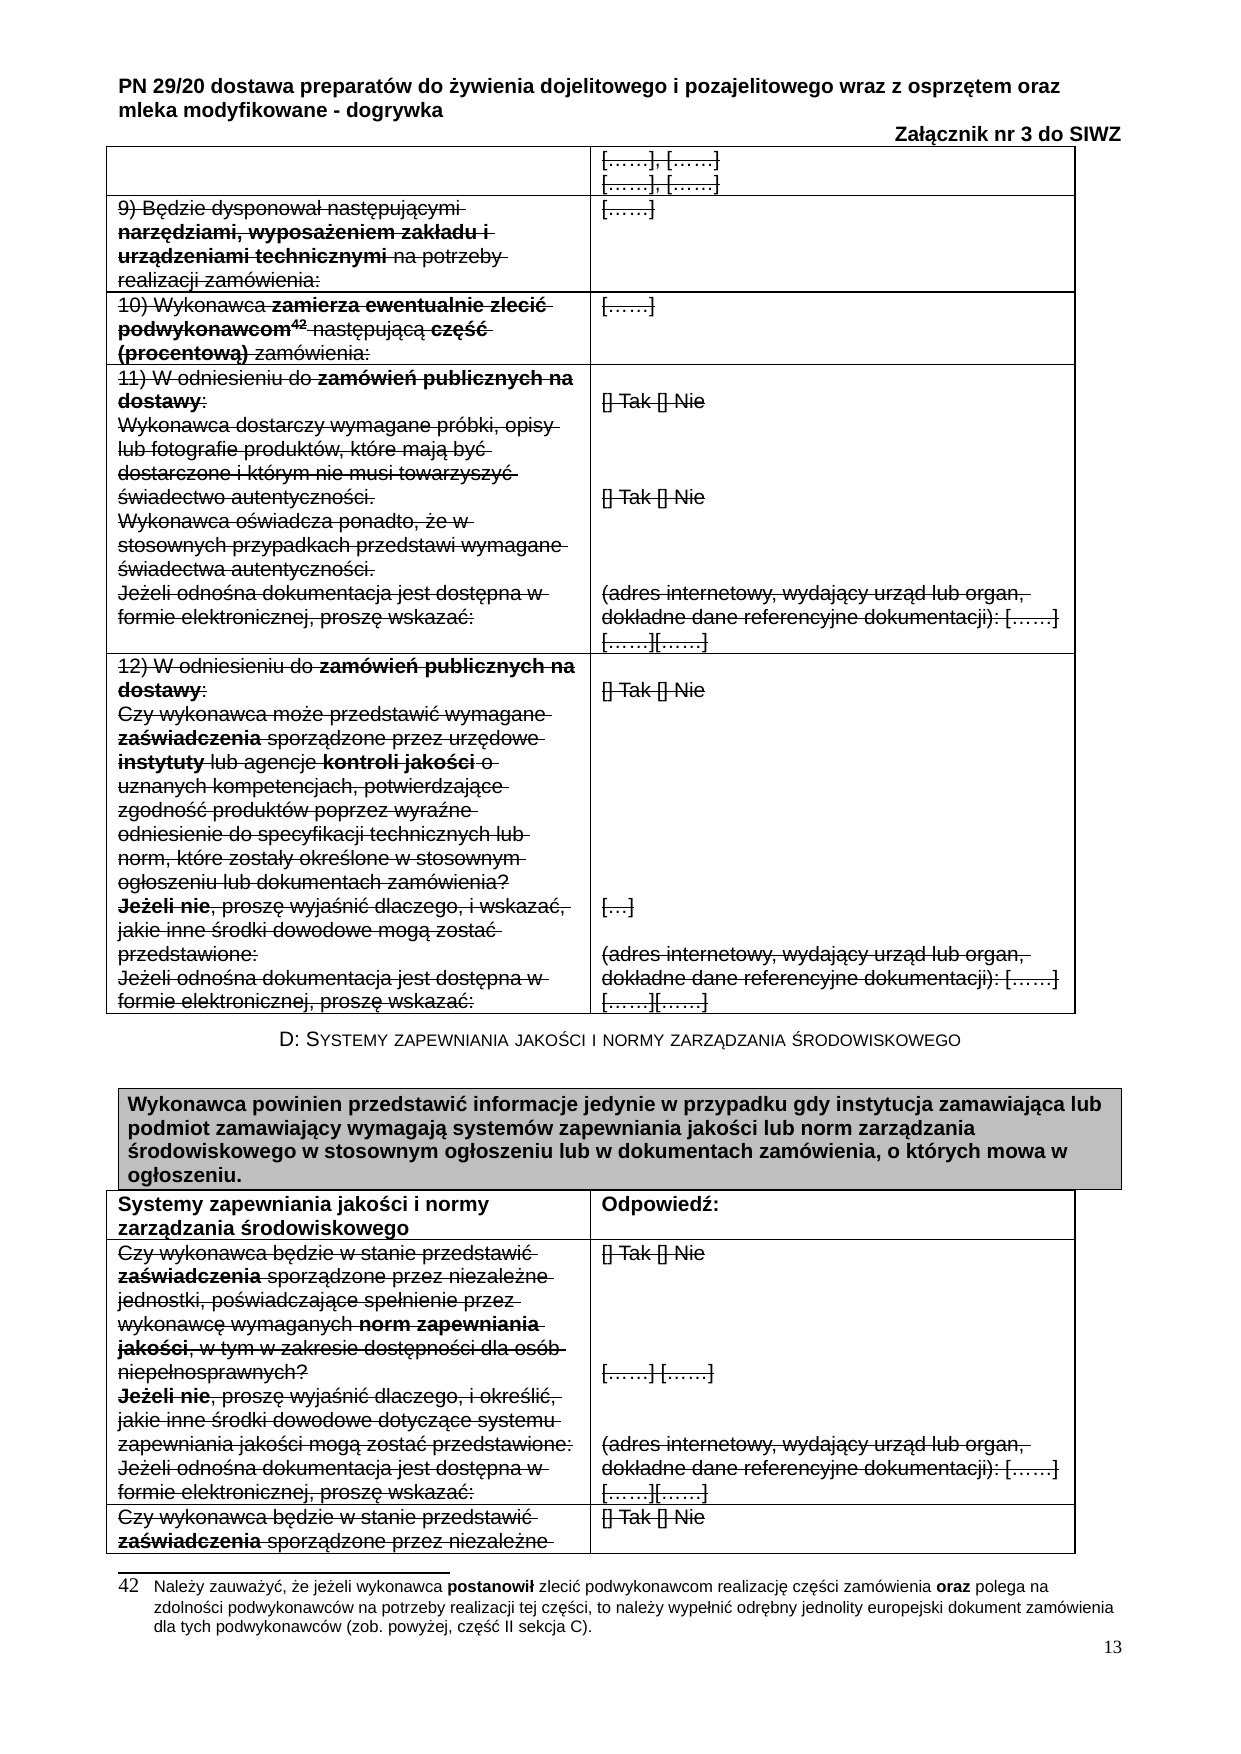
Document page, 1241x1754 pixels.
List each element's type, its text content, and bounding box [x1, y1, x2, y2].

text Wykonawca powinien przedstawić informacje jedynie w przypadku gdy instytucja zamawiająca lub podmiot zamawiający wymagają systemów zapewniania jakości lub norm zarządzania środowiskowego w stosownym ogłoszeniu lub w dokumentach zamówienia, o których mowa w ogłoszeniu. [119, 1089, 1121, 1189]
table_header Systemy zapewniania jakości i normy zarządzania środowiskowego [107, 1191, 590, 1239]
title D: Systemy zapewniania jakości i normy zarządzania środowiskowego [118, 1027, 1122, 1051]
table_cell [……] [591, 293, 1074, 364]
table_cell [] Tak [] Nie […] (adres internetowy, wydający urząd lub organ, dokładne dane referencyjne dokumentacji): [……][……][……] [591, 654, 1074, 1013]
table_cell 10) Wykonawca zamierza ewentualnie zlecić podwykonawcom następującą część (procentową) zamówienia: [107, 293, 590, 364]
table_header Odpowiedź: [591, 1191, 1074, 1239]
table_cell [……] [591, 196, 1074, 291]
table_cell Czy wykonawca będzie w stanie przedstawić zaświadczenia sporządzone przez niezależne [107, 1505, 590, 1553]
table_cell 12) W odniesieniu do zamówień publicznych na dostawy: Czy wykonawca może przedstawić wymagane zaświadczenia sporządzone przez urzędowe instytuty lub agencje kontroli jakości o uznanych kompetencjach, potwierdzające zgodność produktów poprzez wyraźne odniesienie do specyfikacji technicznych lub norm, które zostały określone w stosownym ogłoszeniu lub dokumentach zamówienia? Jeżeli nie, proszę wyjaśnić dlaczego, i wskazać, jakie inne środki dowodowe mogą zostać przedstawione: Jeżeli odnośna dokumentacja jest dostępna w formie elektronicznej, proszę wskazać: [107, 654, 590, 1013]
table_cell [] Tak [] Nie [] Tak [] Nie (adres internetowy, wydający urząd lub organ, dokładne dane referencyjne dokumentacji): [……][……][……] [591, 365, 1074, 653]
table_cell 9) Będzie dysponował następującymi narzędziami, wyposażeniem zakładu i urządzeniami technicznymi na potrzeby realizacji zamówienia: [107, 196, 590, 291]
table_cell 11) W odniesieniu do zamówień publicznych na dostawy: Wykonawca dostarczy wymagane próbki, opisy lub fotografie produktów, które mają być dostarczone i którym nie musi towarzyszyć świadectwo autentyczności. Wykonawca oświadcza ponadto, że w stosownych przypadkach przedstawi wymagane świadectwa autentyczności. Jeżeli odnośna dokumentacja jest dostępna w formie elektronicznej, proszę wskazać: [107, 365, 590, 653]
table_cell [107, 147, 590, 194]
table_cell [] Tak [] Nie [591, 1505, 1074, 1553]
table_cell [] Tak [] Nie [……] [……] (adres internetowy, wydający urząd lub organ, dokładne dane referencyjne dokumentacji): [……][……][……] [591, 1240, 1074, 1504]
table_cell Czy wykonawca będzie w stanie przedstawić zaświadczenia sporządzone przez niezależne jednostki, poświadczające spełnienie przez wykonawcę wymaganych norm zapewniania jakości, w tym w zakresie dostępności dla osób niepełnosprawnych? Jeżeli nie, proszę wyjaśnić dlaczego, i określić, jakie inne środki dowodowe dotyczące systemu zapewniania jakości mogą zostać przedstawione: Jeżeli odnośna dokumentacja jest dostępna w formie elektronicznej, proszę wskazać: [107, 1240, 590, 1504]
table_cell [……], [……] [……], [……] [591, 147, 1074, 194]
